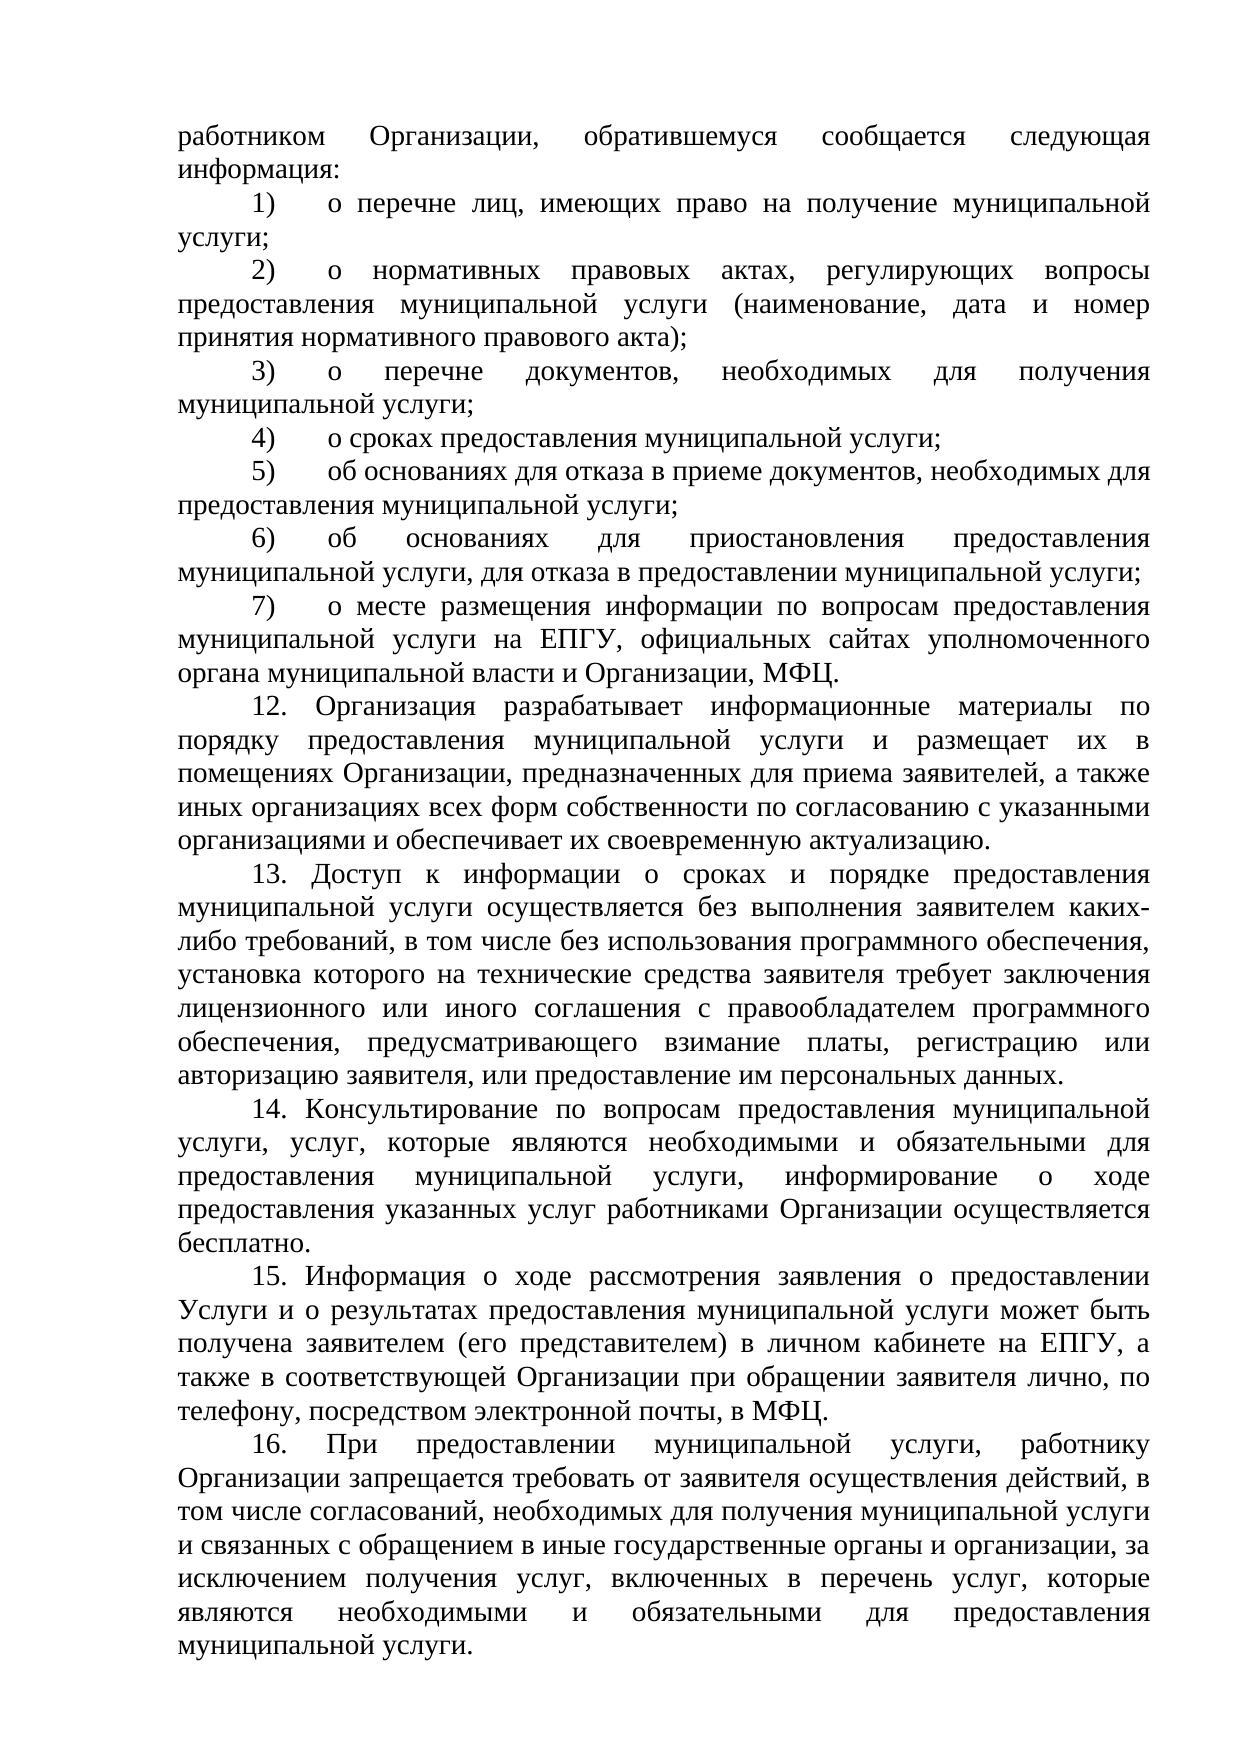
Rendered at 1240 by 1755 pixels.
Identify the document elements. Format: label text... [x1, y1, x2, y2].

list об основаниях для приостановления предоставления муниципальной услуги, для отказа в предоставлении муниципальной услуги; [177, 521, 1151, 588]
text 14. Консультирование по вопросам предоставления муниципальной услуги, услуг, которые являются необходимыми и обязательными для предоставления муниципальной услуги, информирование о ходе предоставления указанных услуг работниками Организации осуществляется бесплатно. [177, 1091, 1151, 1258]
list об основаниях для отказа в приеме документов, необходимых для предоставления муниципальной услуги; [177, 453, 1151, 521]
text 16. При предоставлении муниципальной услуги, работнику Организации запрещается требовать от заявителя осуществления действий, в том числе согласований, необходимых для получения муниципальной услуги и связанных с обращением в иные государственные органы и организации, за исключением получения услуг, включенных в перечень услуг, которые являются необходимыми и обязательными для предоставления муниципальной услуги. [177, 1426, 1151, 1661]
text 13. Доступ к информации о сроках и порядке предоставления муниципальной услуги осуществляется без выполнения заявителем каких-либо требований, в том числе без использования программного обеспечения, установка которого на технические средства заявителя требует заключения лицензионного или иного соглашения с правообладателем программного обеспечения, предусматривающего взимание платы, регистрацию или авторизацию заявителя, или предоставление им персональных данных. [177, 856, 1151, 1091]
list о сроках предоставления муниципальной услуги; [177, 420, 1151, 453]
list о нормативных правовых актах, регулирующих вопросы предоставления муниципальной услуги (наименование, дата и номер принятия нормативного правового акта); [177, 252, 1151, 353]
text 15. Информация о ходе рассмотрения заявления о предоставлении Услуги и о результатах предоставления муниципальной услуги может быть получена заявителем (его представителем) в личном кабинете на ЕПГУ, а также в соответствующей Организации при обращении заявителя лично, по телефону, посредством электронной почты, в МФЦ. [177, 1258, 1151, 1426]
list о перечне документов, необходимых для получения муниципальной услуги; [177, 353, 1151, 420]
text работником Организации, обратившемуся сообщается следующая информация: [177, 118, 1151, 185]
list о перечне лиц, имеющих право на получение муниципальной услуги; [177, 185, 1151, 252]
text 12. Организация разрабатывает информационные материалы по порядку предоставления муниципальной услуги и размещает их в помещениях Организации, предназначенных для приема заявителей, а также иных организациях всех форм собственности по согласованию с указанными организациями и обеспечивает их своевременную актуализацию. [177, 688, 1151, 856]
list о месте размещения информации по вопросам предоставления муниципальной услуги на ЕПГУ, официальных сайтах уполномоченного органа муниципальной власти и Организации, МФЦ. [177, 588, 1151, 688]
